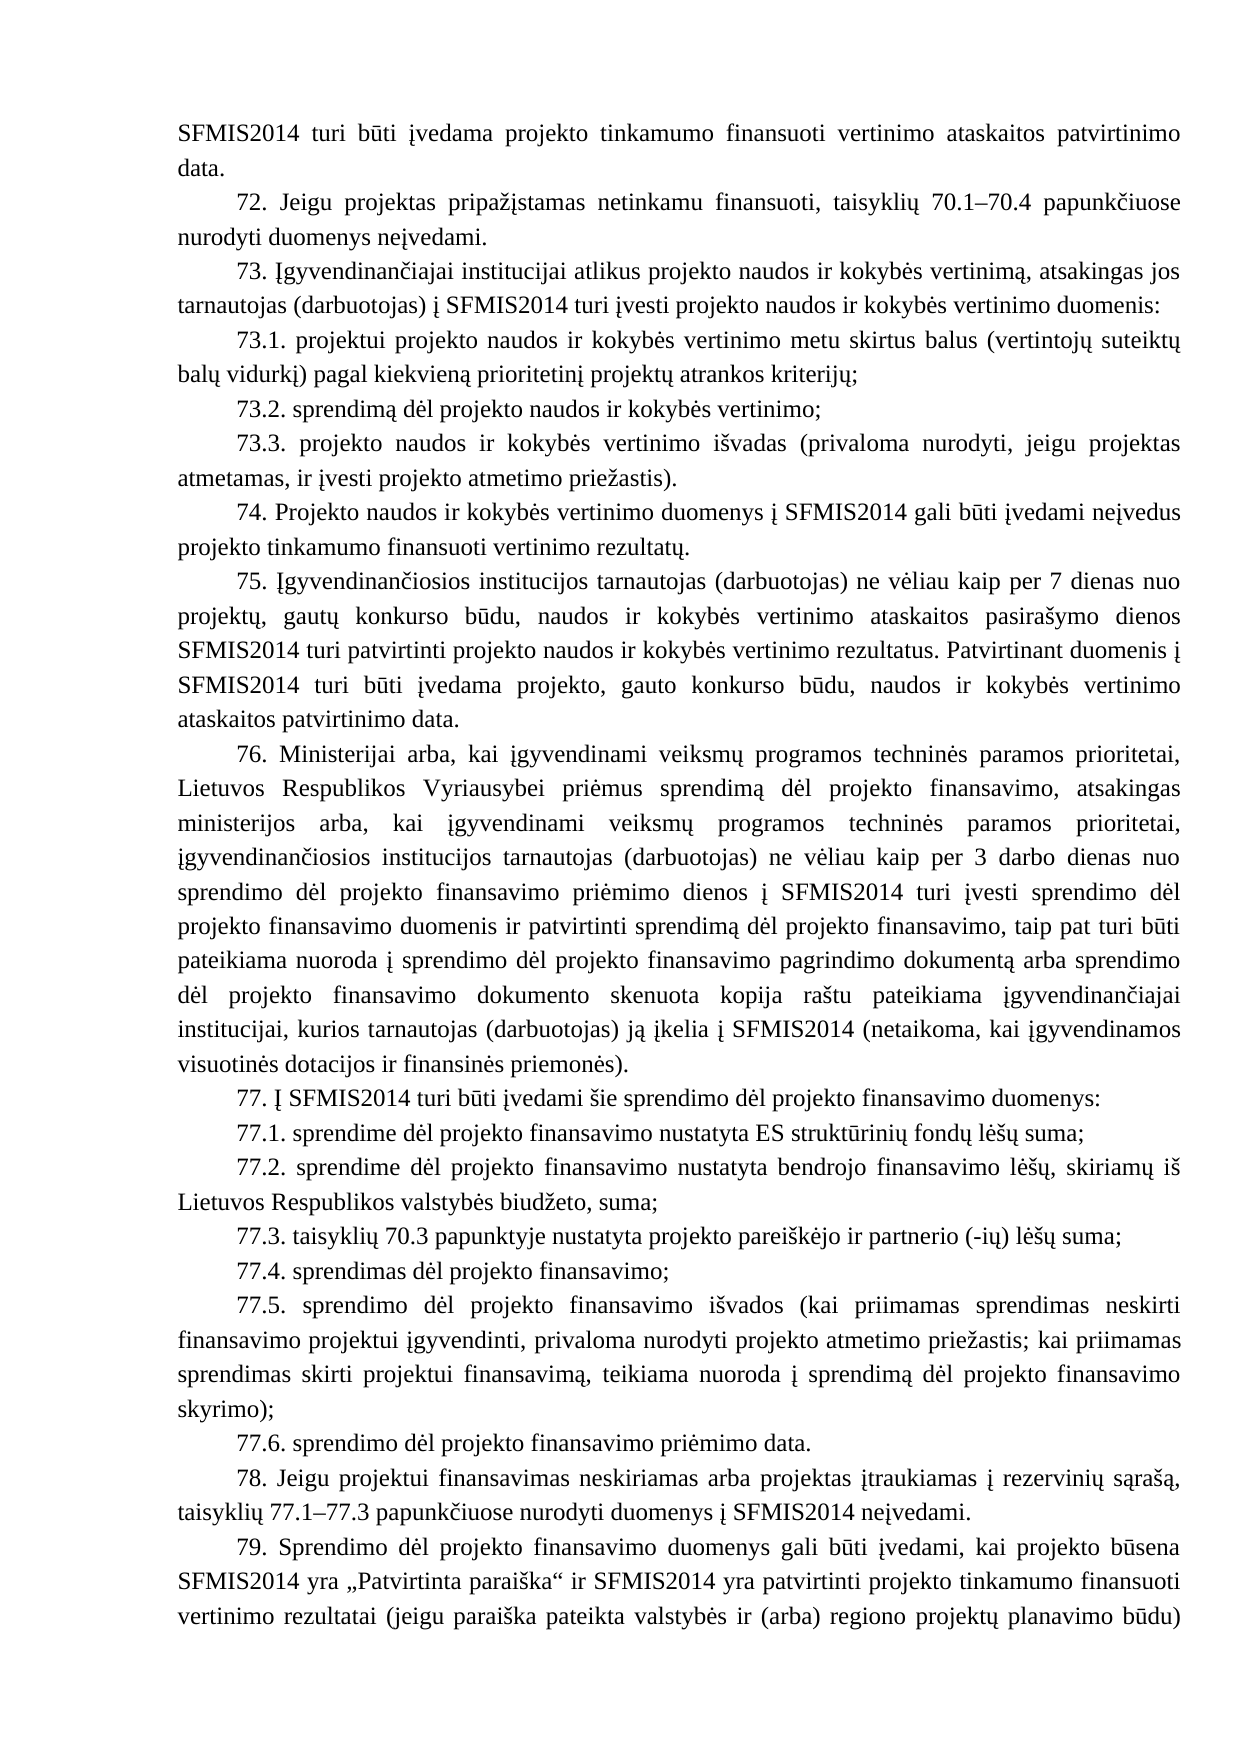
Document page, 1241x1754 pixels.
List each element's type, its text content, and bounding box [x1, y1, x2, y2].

text 77.5. sprendimo dėl projekto finansavimo išvados (kai priimamas sprendimas neskirti finansavimo projektui įgyvendinti, privaloma nurodyti projekto atmetimo priežastis; kai priimamas sprendimas skirti projektui finansavimą, teikiama nuoroda į sprendimą dėl projekto finansavimo skyrimo); [177, 1290, 1181, 1423]
text 77.4. sprendimas dėl projekto finansavimo; [177, 1256, 1181, 1285]
text 77.1. sprendime dėl projekto finansavimo nustatyta ES struktūrinių fondų lėšų suma; [177, 1118, 1181, 1147]
text 79. Sprendimo dėl projekto finansavimo duomenys gali būti įvedami, kai projekto būsena SFMIS2014 yra „Patvirtinta paraiška“ ir SFMIS2014 yra patvirtinti projekto tinkamumo finansuoti vertinimo rezultatai (jeigu paraiška pateikta valstybės ir (arba) regiono projektų planavimo būdu) [177, 1532, 1181, 1629]
text 77.2. sprendime dėl projekto finansavimo nustatyta bendrojo finansavimo lėšų, skiriamų iš Lietuvos Respublikos valstybės biudžeto, suma; [177, 1152, 1181, 1216]
text 77. Į SFMIS2014 turi būti įvedami šie sprendimo dėl projekto finansavimo duomenys: [177, 1083, 1181, 1112]
text 76. Ministerijai arba, kai įgyvendinami veiksmų programos techninės paramos prioritetai, Lietuvos Respublikos Vyriausybei priėmus sprendimą dėl projekto finansavimo, atsakingas ministerijos arba, kai įgyvendinami veiksmų programos techninės paramos prioritetai, įgyvendinančiosios institucijos tarnautojas (darbuotojas) ne vėliau kaip per 3 darbo dienas nuo sprendimo dėl projekto finansavimo priėmimo dienos į SFMIS2014 turi įvesti sprendimo dėl projekto finansavimo duomenis ir patvirtinti sprendimą dėl projekto finansavimo, taip pat turi būti pateikiama nuoroda į sprendimo dėl projekto finansavimo pagrindimo dokumentą arba sprendimo dėl projekto finansavimo dokumento skenuota kopija raštu pateikiama įgyvendinančiajai institucijai, kurios tarnautojas (darbuotojas) ją įkelia į SFMIS2014 (netaikoma, kai įgyvendinamos visuotinės dotacijos ir finansinės priemonės). [177, 739, 1181, 1078]
text 73.3. projekto naudos ir kokybės vertinimo išvadas (privaloma nurodyti, jeigu projektas atmetamas, ir įvesti projekto atmetimo priežastis). [177, 428, 1181, 492]
text 73. Įgyvendinančiajai institucijai atlikus projekto naudos ir kokybės vertinimą, atsakingas jos tarnautojas (darbuotojas) į SFMIS2014 turi įvesti projekto naudos ir kokybės vertinimo duomenis: [177, 256, 1181, 319]
text 75. Įgyvendinančiosios institucijos tarnautojas (darbuotojas) ne vėliau kaip per 7 dienas nuo projektų, gautų konkurso būdu, naudos ir kokybės vertinimo ataskaitos pasirašymo dienos SFMIS2014 turi patvirtinti projekto naudos ir kokybės vertinimo rezultatus. Patvirtinant duomenis į SFMIS2014 turi būti įvedama projekto, gauto konkurso būdu, naudos ir kokybės vertinimo ataskaitos patvirtinimo data. [177, 566, 1181, 733]
text SFMIS2014 turi būti įvedama projekto tinkamumo finansuoti vertinimo ataskaitos patvirtinimo data. [177, 118, 1181, 181]
text 77.3. taisyklių 70.3 papunktyje nustatyta projekto pareiškėjo ir partnerio (-ių) lėšų suma; [177, 1221, 1181, 1250]
text 73.2. sprendimą dėl projekto naudos ir kokybės vertinimo; [177, 394, 1181, 423]
text 72. Jeigu projektas pripažįstamas netinkamu finansuoti, taisyklių 70.1–70.4 papunkčiuose nurodyti duomenys neįvedami. [177, 187, 1181, 250]
text 78. Jeigu projektui finansavimas neskiriamas arba projektas įtraukiamas į rezervinių sąrašą, taisyklių 77.1–77.3 papunkčiuose nurodyti duomenys į SFMIS2014 neįvedami. [177, 1463, 1181, 1526]
text 74. Projekto naudos ir kokybės vertinimo duomenys į SFMIS2014 gali būti įvedami neįvedus projekto tinkamumo finansuoti vertinimo rezultatų. [177, 497, 1181, 561]
text 77.6. sprendimo dėl projekto finansavimo priėmimo data. [177, 1428, 1181, 1457]
text 73.1. projektui projekto naudos ir kokybės vertinimo metu skirtus balus (vertintojų suteiktų balų vidurkį) pagal kiekvieną prioritetinį projektų atrankos kriterijų; [177, 325, 1181, 388]
